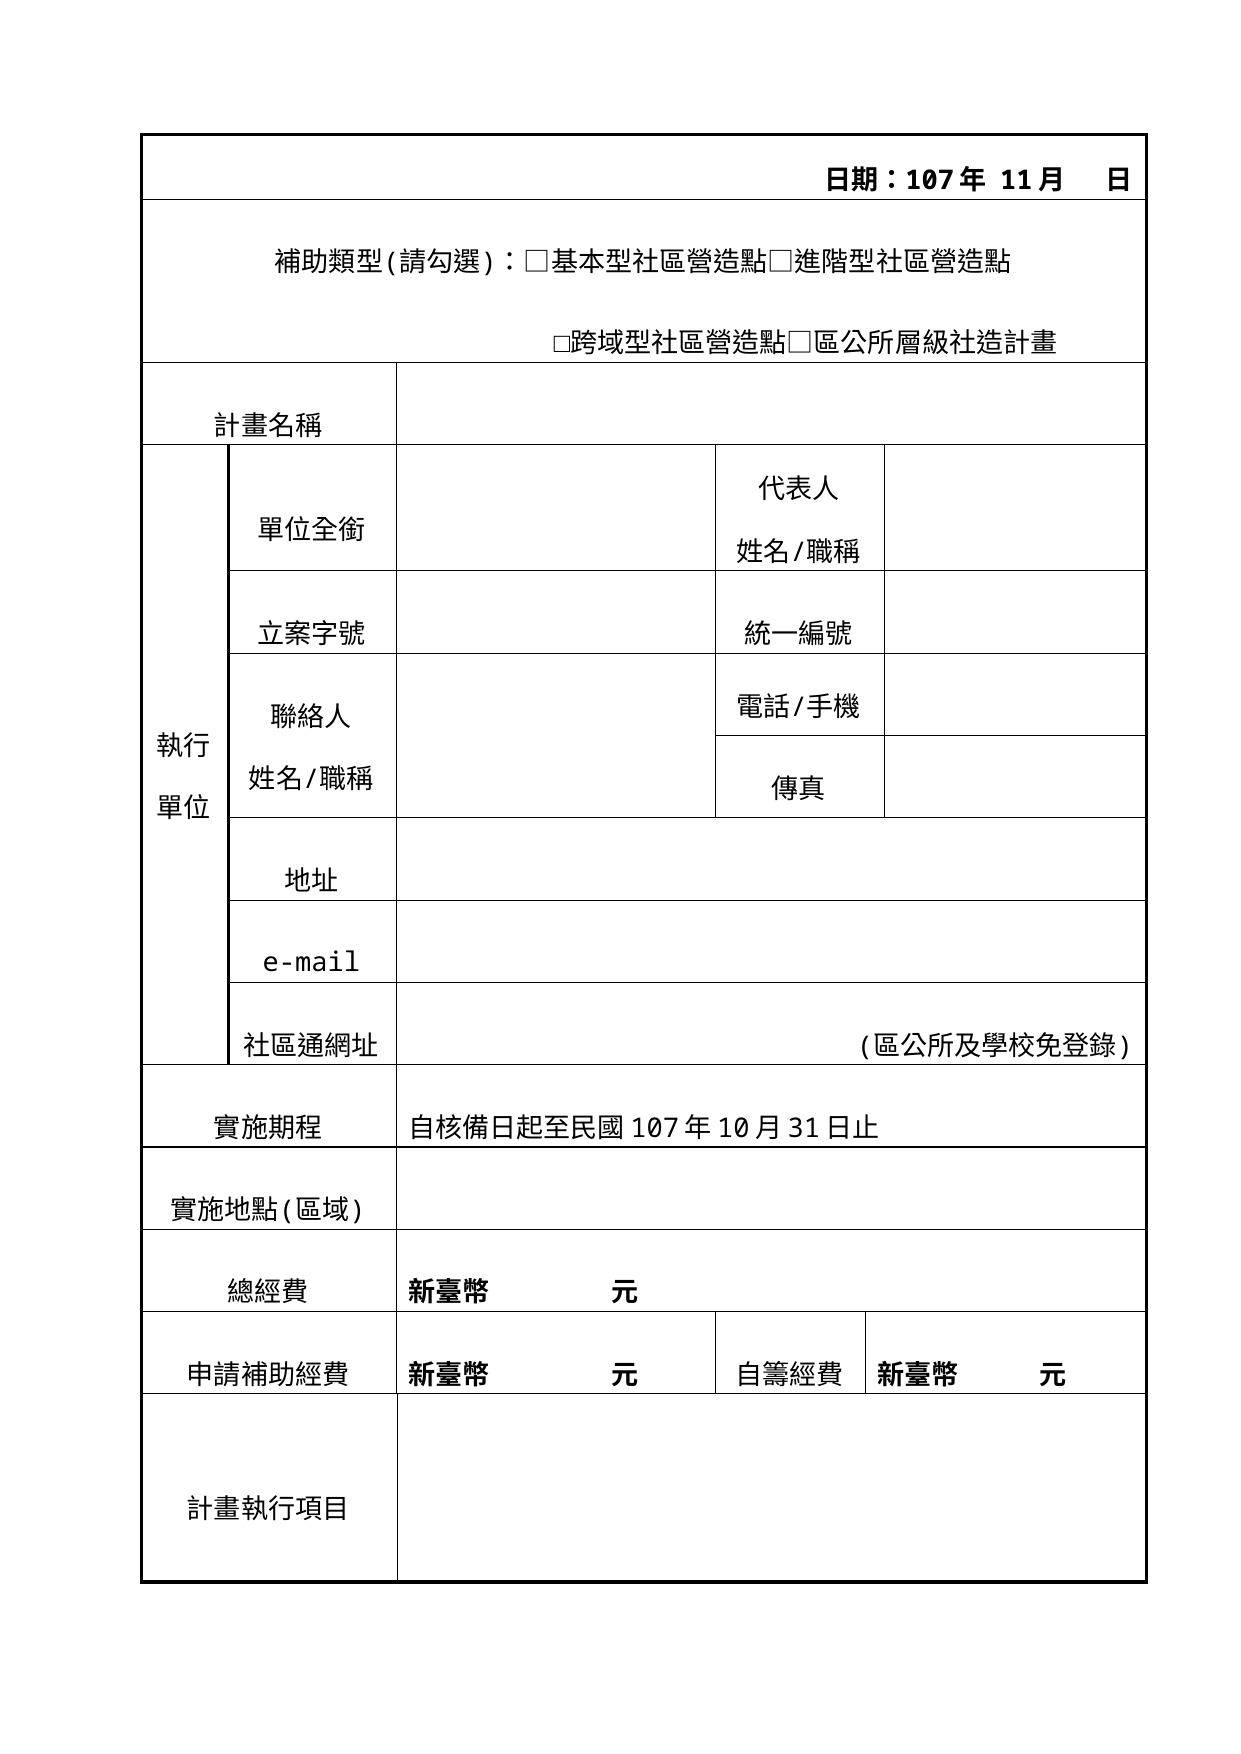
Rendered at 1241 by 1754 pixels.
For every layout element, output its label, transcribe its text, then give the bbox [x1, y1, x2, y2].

table_cell 實施期程 [143, 1065, 396, 1146]
table_cell 新臺幣 元 [397, 1230, 1145, 1311]
table_cell 總經費 [143, 1230, 396, 1311]
table_cell [885, 445, 1145, 570]
table_cell 自籌經費 [716, 1312, 865, 1393]
table_cell [885, 654, 1145, 735]
table_cell 新臺幣 元 [397, 1312, 715, 1393]
table_cell [885, 736, 1145, 817]
table_cell 補助類型(請勾選)：□基本型社區營造點□進階型社區營造點 □跨域型社區營造點□區公所層級社造計畫 [143, 200, 1145, 362]
table_cell [397, 363, 1145, 444]
table_cell 社區通網址 [230, 983, 396, 1064]
table_cell 代表人 姓名/職稱 [716, 445, 884, 570]
table_cell 立案字號 [230, 571, 396, 653]
table_cell 聯絡人 姓名/職稱 [230, 654, 396, 817]
table_cell 統一編號 [716, 571, 884, 653]
table_cell 計畫名稱 [143, 363, 396, 444]
table_cell [398, 1394, 1145, 1580]
table_cell 自核備日起至民國107年10月31日止 [397, 1065, 1145, 1146]
table_cell 單位全銜 [230, 445, 396, 570]
table_cell 實施地點(區域) [143, 1148, 396, 1229]
table_cell [397, 818, 1145, 899]
table_cell 傳真 [716, 736, 884, 817]
table_cell [885, 571, 1145, 653]
table_cell [397, 1148, 1145, 1229]
table_cell [397, 445, 715, 570]
table_header 日期：107年 11月 日 [143, 136, 1145, 198]
table_cell e-mail [230, 901, 396, 982]
table_cell 電話/手機 [716, 654, 884, 735]
table_cell 新臺幣 元 [866, 1312, 1145, 1393]
table_cell (區公所及學校免登錄) [397, 983, 1145, 1064]
table_cell 執行單位 [143, 445, 227, 1064]
table_cell [397, 654, 715, 817]
table_cell 申請補助經費 [143, 1312, 396, 1393]
table_cell 地址 [230, 818, 396, 899]
table_cell [397, 571, 715, 653]
table_cell [397, 901, 1145, 982]
table_cell 計畫執行項目 [143, 1394, 397, 1580]
